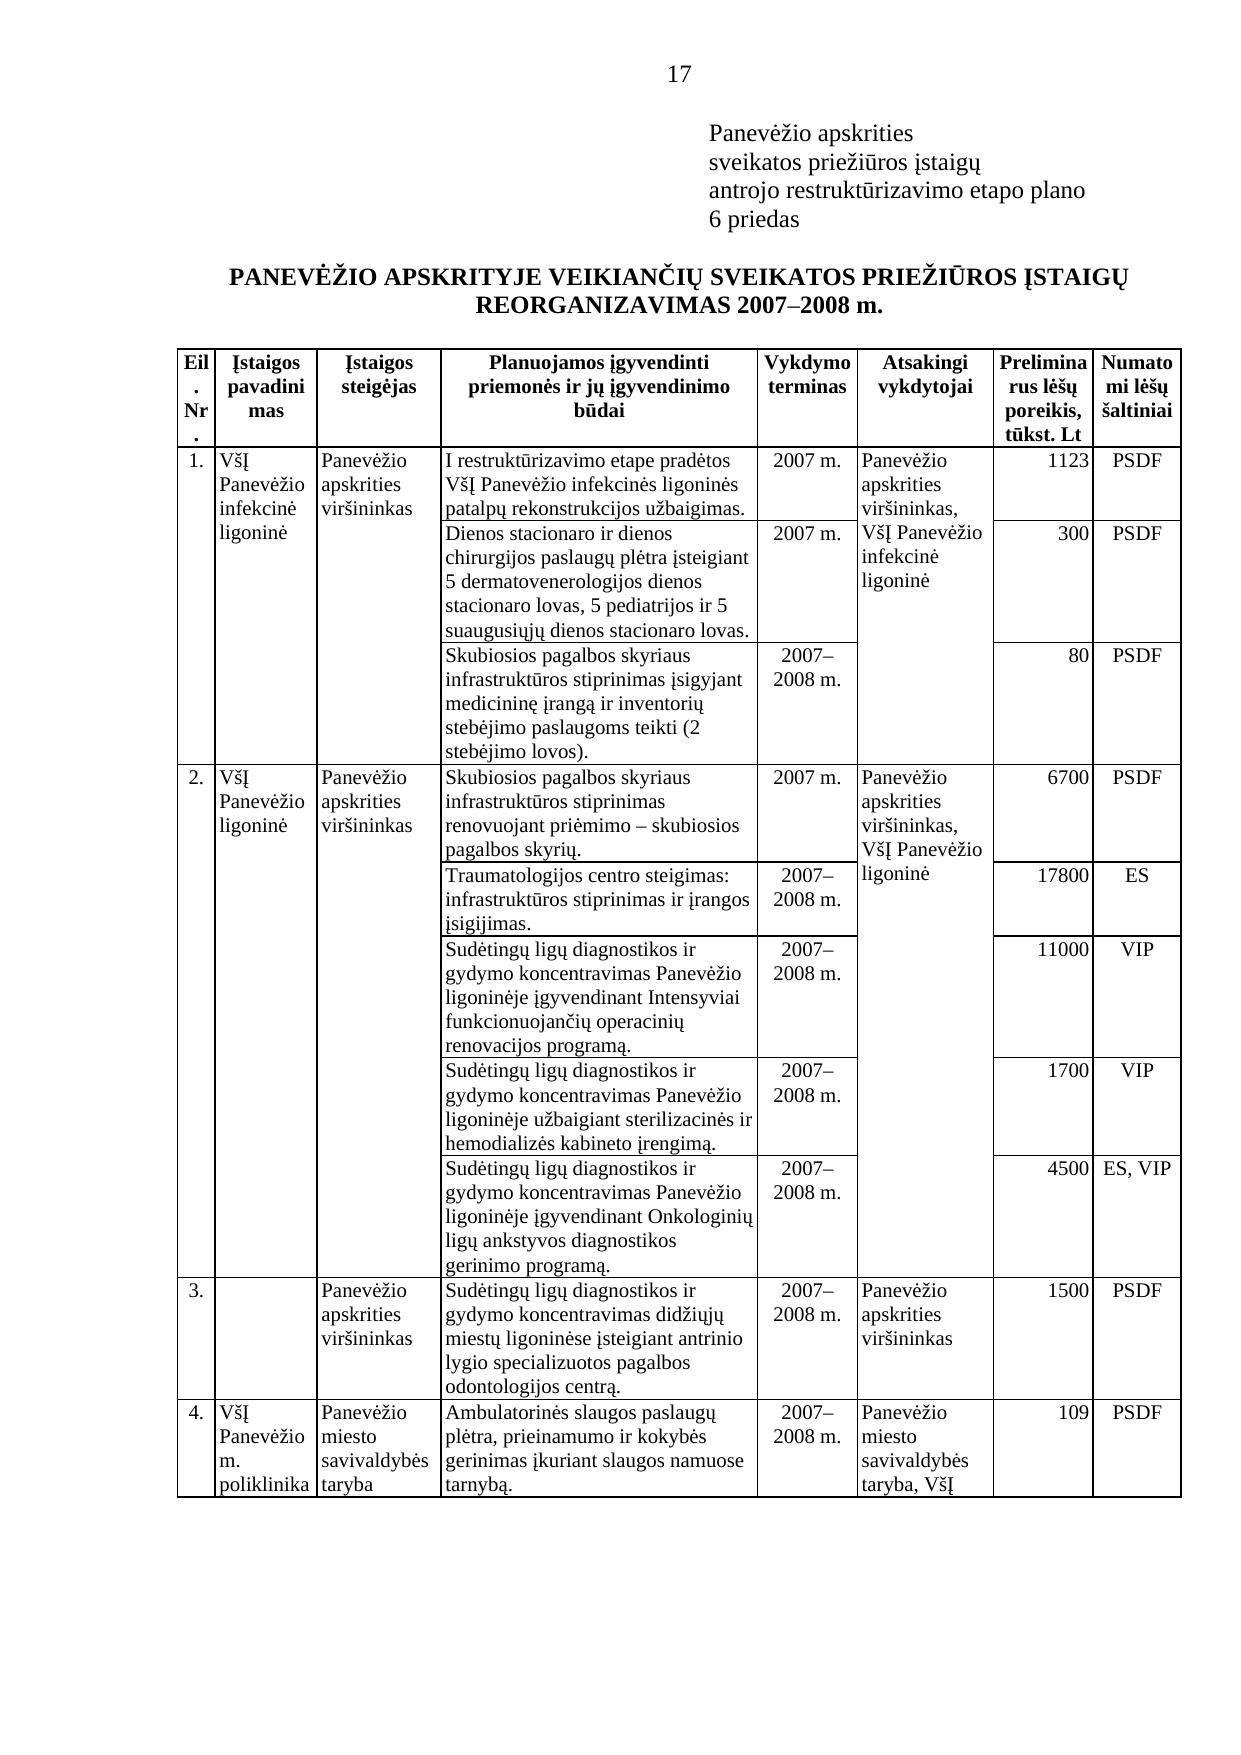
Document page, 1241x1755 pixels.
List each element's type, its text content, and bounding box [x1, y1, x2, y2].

table_cell 6700 [994, 765, 1092, 861]
table_cell ES [1094, 863, 1180, 935]
table_cell PSDF [1094, 1278, 1180, 1398]
table_cell Panevėžio apskrities viršininkas, VšĮ Panevėžio infekcinė ligoninė [858, 448, 993, 763]
table_cell ES, VIP [1094, 1156, 1180, 1277]
table_cell Dienos stacionaro ir dienos chirurgijos paslaugų plėtra įsteigiant 5 dermatovenerologijos dienos stacionaro lovas, 5 pediatrijos ir 5 suaugusiųjų dienos stacionaro lovas. [442, 521, 757, 642]
table_header Atsakingi vykdytojai [858, 350, 993, 446]
table_cell Panevėžio miesto savivaldybės taryba, VšĮ [858, 1400, 993, 1496]
table_cell 1123 [994, 448, 1092, 520]
table_header Planuojamos įgyvendinti priemonės ir jų įgyvendinimo būdai [442, 350, 757, 446]
table_cell Panevėžio apskrities viršininkas [858, 1278, 993, 1398]
table_cell Panevėžio apskrities viršininkas [318, 448, 440, 763]
text PANEVĖŽIO APSKRITYJE VEIKIANČIŲ SVEIKATOS PRIEŽIŪROS ĮSTAIGŲ REORGANIZAVIMAS 2007–2008 m. [177, 262, 1181, 319]
table_cell 1500 [994, 1278, 1092, 1398]
table_cell 2007 m. [758, 765, 857, 861]
table_header Preliminarus lėšų poreikis, tūkst. Lt [994, 350, 1092, 446]
table_cell Traumatologijos centro steigimas: infrastruktūros stiprinimas ir įrangos įsigijimas. [442, 863, 757, 935]
table_cell I restruktūrizavimo etape pradėtos VšĮ Panevėžio infekcinės ligoninės patalpų rekonstrukcijos užbaigimas. [442, 448, 757, 520]
table_cell 1700 [994, 1058, 1092, 1155]
text antrojo restruktūrizavimo etapo plano [177, 176, 1181, 204]
table_cell 2007–2008 m. [758, 1400, 857, 1496]
table_cell 2007–2008 m. [758, 1156, 857, 1277]
table_cell 2. [178, 765, 214, 1277]
table_cell 4. [178, 1400, 214, 1496]
table_cell 109 [994, 1400, 1092, 1496]
table_cell 2007–2008 m. [758, 643, 857, 763]
table_cell VšĮ Panevėžio ligoninė [216, 765, 316, 1277]
table_cell VIP [1094, 937, 1180, 1057]
table_cell Sudėtingų ligų diagnostikos ir gydymo koncentravimas Panevėžio ligoninėje įgyvendinant Onkologinių ligų ankstyvos diagnostikos gerinimo programą. [442, 1156, 757, 1277]
table_cell PSDF [1094, 1400, 1180, 1496]
table_cell Skubiosios pagalbos skyriaus infrastruktūros stiprinimas renovuojant priėmimo – skubiosios pagalbos skyrių. [442, 765, 757, 861]
table_cell PSDF [1094, 765, 1180, 861]
table_cell 2007–2008 m. [758, 1058, 857, 1155]
table_cell 2007–2008 m. [758, 1278, 857, 1398]
table_cell PSDF [1094, 448, 1180, 520]
text sveikatos priežiūros įstaigų [177, 147, 1181, 176]
table_cell Sudėtingų ligų diagnostikos ir gydymo koncentravimas didžiųjų miestų ligoninėse įsteigiant antrinio lygio specializuotos pagalbos odontologijos centrą. [442, 1278, 757, 1398]
table_cell PSDF [1094, 521, 1180, 642]
table_cell 17800 [994, 863, 1092, 935]
table_cell VIP [1094, 1058, 1180, 1155]
table_header Vykdymo terminas [758, 350, 857, 446]
table_cell 300 [994, 521, 1092, 642]
table_header Eil. Nr. [178, 350, 214, 446]
table_cell 1. [178, 448, 214, 763]
table_cell [216, 1278, 316, 1398]
table_cell 2007–2008 m. [758, 863, 857, 935]
table_cell Sudėtingų ligų diagnostikos ir gydymo koncentravimas Panevėžio ligoninėje užbaigiant sterilizacinės ir hemodializės kabineto įrengimą. [442, 1058, 757, 1155]
table_cell 4500 [994, 1156, 1092, 1277]
table_cell 2007–2008 m. [758, 937, 857, 1057]
table_cell 2007 m. [758, 448, 857, 520]
table_cell PSDF [1094, 643, 1180, 763]
table_cell Sudėtingų ligų diagnostikos ir gydymo koncentravimas Panevėžio ligoninėje įgyvendinant Intensyviai funkcionuojančių operacinių renovacijos programą. [442, 937, 757, 1057]
table_header Įstaigos steigėjas [318, 350, 440, 446]
text Panevėžio apskrities [709, 118, 1181, 147]
table_cell Panevėžio apskrities viršininkas, VšĮ Panevėžio ligoninė [858, 765, 993, 1277]
table_cell 3. [178, 1278, 214, 1398]
table_cell Ambulatorinės slaugos paslaugų plėtra, prieinamumo ir kokybės gerinimas įkuriant slaugos namuose tarnybą. [442, 1400, 757, 1496]
table_cell VšĮ Panevėžio m. poliklinika [216, 1400, 316, 1496]
table_cell Panevėžio apskrities viršininkas [318, 1278, 440, 1398]
table_cell Panevėžio miesto savivaldybės taryba [318, 1400, 440, 1496]
table_header Įstaigos pavadinimas [216, 350, 316, 446]
table_header Numatomi lėšų šaltiniai [1094, 350, 1180, 446]
text 6 priedas [177, 204, 1181, 233]
table_cell Panevėžio apskrities viršininkas [318, 765, 440, 1277]
table_cell 11000 [994, 937, 1092, 1057]
table_cell Skubiosios pagalbos skyriaus infrastruktūros stiprinimas įsigyjant medicininę įrangą ir inventorių stebėjimo paslaugoms teikti (2 stebėjimo lovos). [442, 643, 757, 763]
table_cell VšĮ Panevėžio infekcinė ligoninė [216, 448, 316, 763]
table_cell 2007 m. [758, 521, 857, 642]
table_cell 80 [994, 643, 1092, 763]
